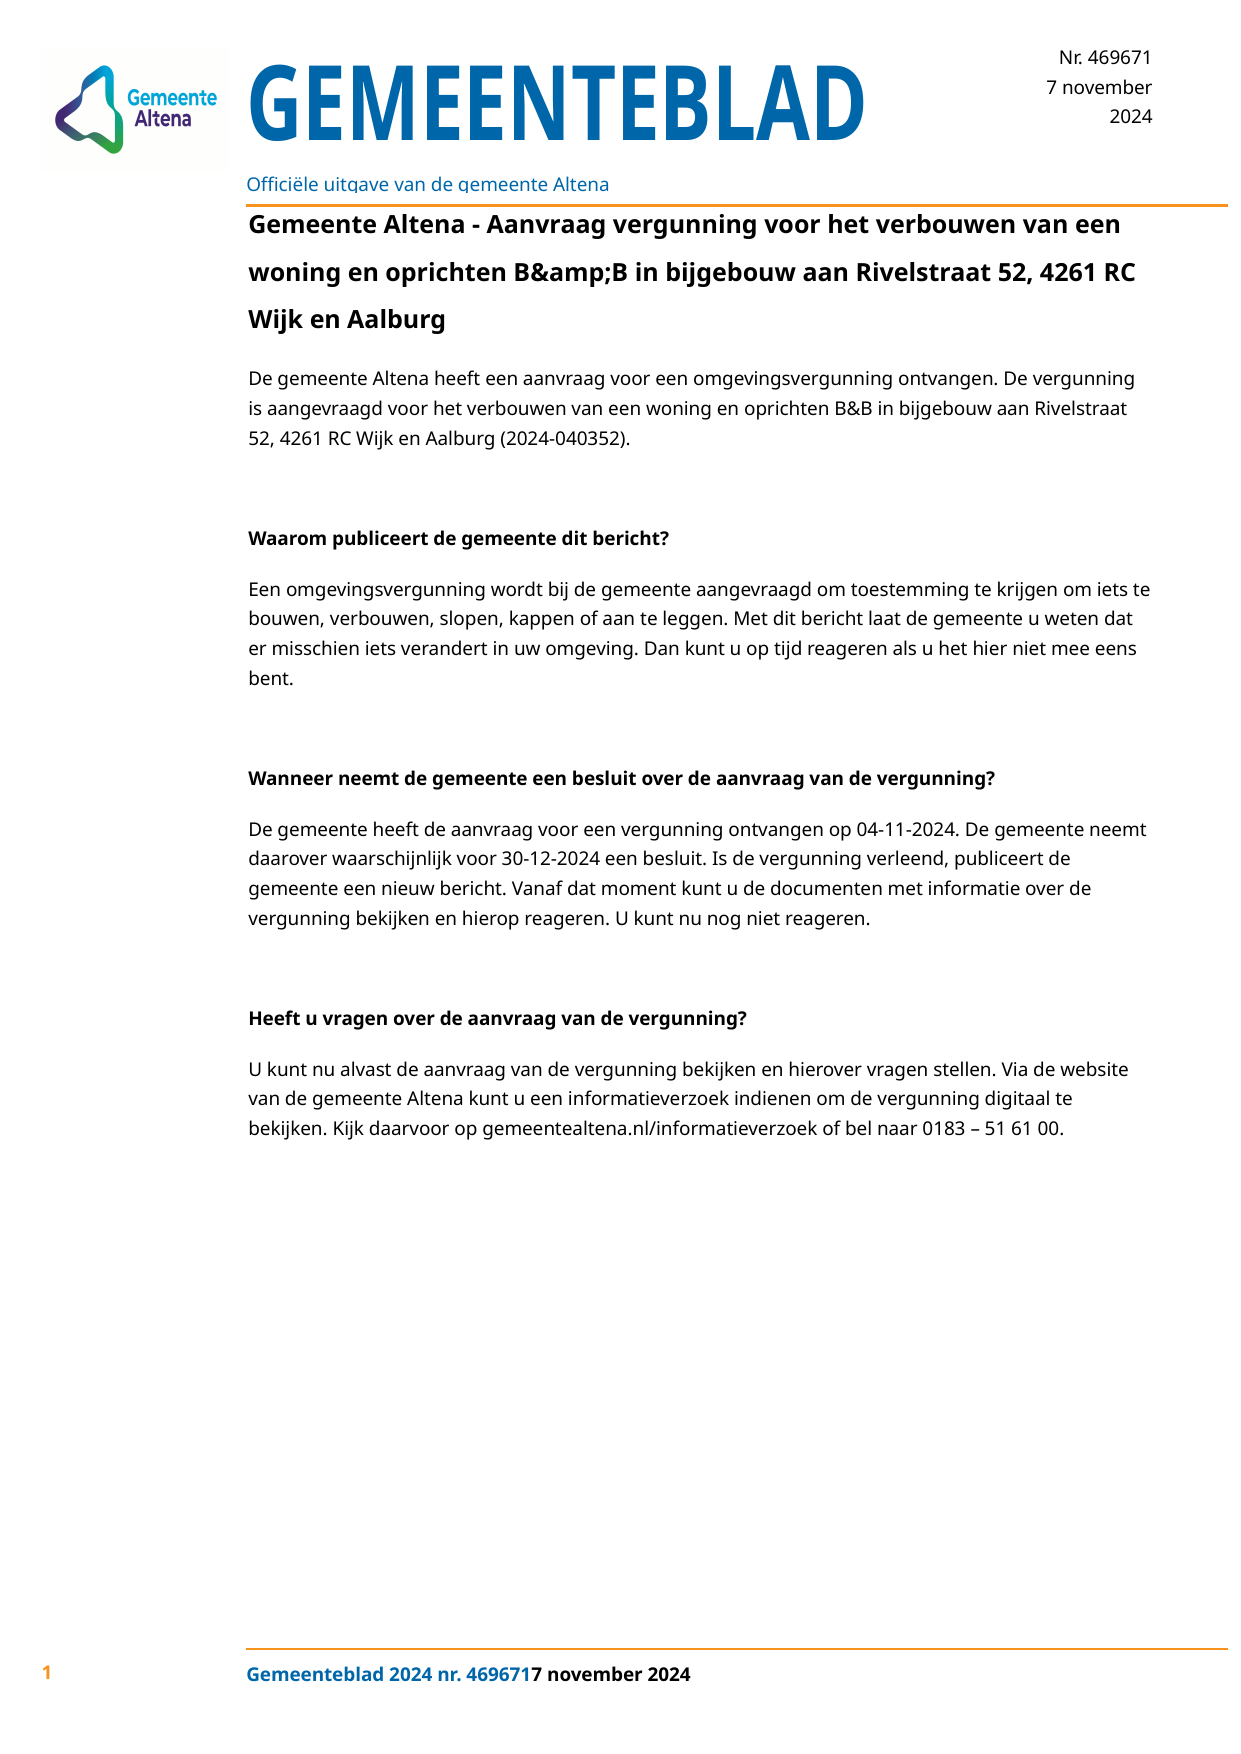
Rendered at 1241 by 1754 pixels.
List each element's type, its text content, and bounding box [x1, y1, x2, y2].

text Heeft u vragen over de aanvraag van de vergunning? [248, 1006, 1152, 1031]
text Gemeente Altena - Aanvraag vergunning voor het verbouwen van een woning en oprichten B&amp;B in bijgebouw aan Rivelstraat 52, 4261 RC Wijk en Aalburg [248, 207, 1152, 336]
text De gemeente heeft de aanvraag voor een vergunning ontvangen op 04-11-2024. De gemeente neemt daarover waarschijnlijk voor 30-12-2024 een besluit. Is de vergunning verleend, publiceert de gemeente een nieuw bericht. Vanaf dat moment kunt u de documenten met informatie over de vergunning bekijken en hierop reageren. U kunt nu nog niet reageren. [248, 816, 1152, 930]
text Waarom publiceert de gemeente dit bericht? [248, 526, 1152, 551]
text Een omgevingsvergunning wordt bij de gemeente aangevraagd om toestemming te krijgen om iets te bouwen, verbouwen, slopen, kappen of aan te leggen. Met dit bericht laat de gemeente u weten dat er misschien iets verandert in uw omgeving. Dan kunt u op tijd reageren als u het hier niet mee eens bent. [248, 576, 1152, 690]
text De gemeente Altena heeft een aanvraag voor een omgevingsvergunning ontvangen. De vergunning is aangevraagd voor het verbouwen van een woning en oprichten B&B in bijgebouw aan Rivelstraat 52, 4261 RC Wijk en Aalburg (2024-040352). [248, 366, 1152, 450]
text U kunt nu alvast de aanvraag van de vergunning bekijken en hierover vragen stellen. Via de website van de gemeente Altena kunt u een informatieverzoek indienen om de vergunning digitaal te bekijken. Kijk daarvoor op gemeentealtena.nl/informatieverzoek of bel naar 0183 – 51 61 00. [248, 1056, 1152, 1141]
picture [41, 47, 231, 172]
text Wanneer neemt de gemeente een besluit over de aanvraag van de vergunning? [248, 766, 1152, 791]
